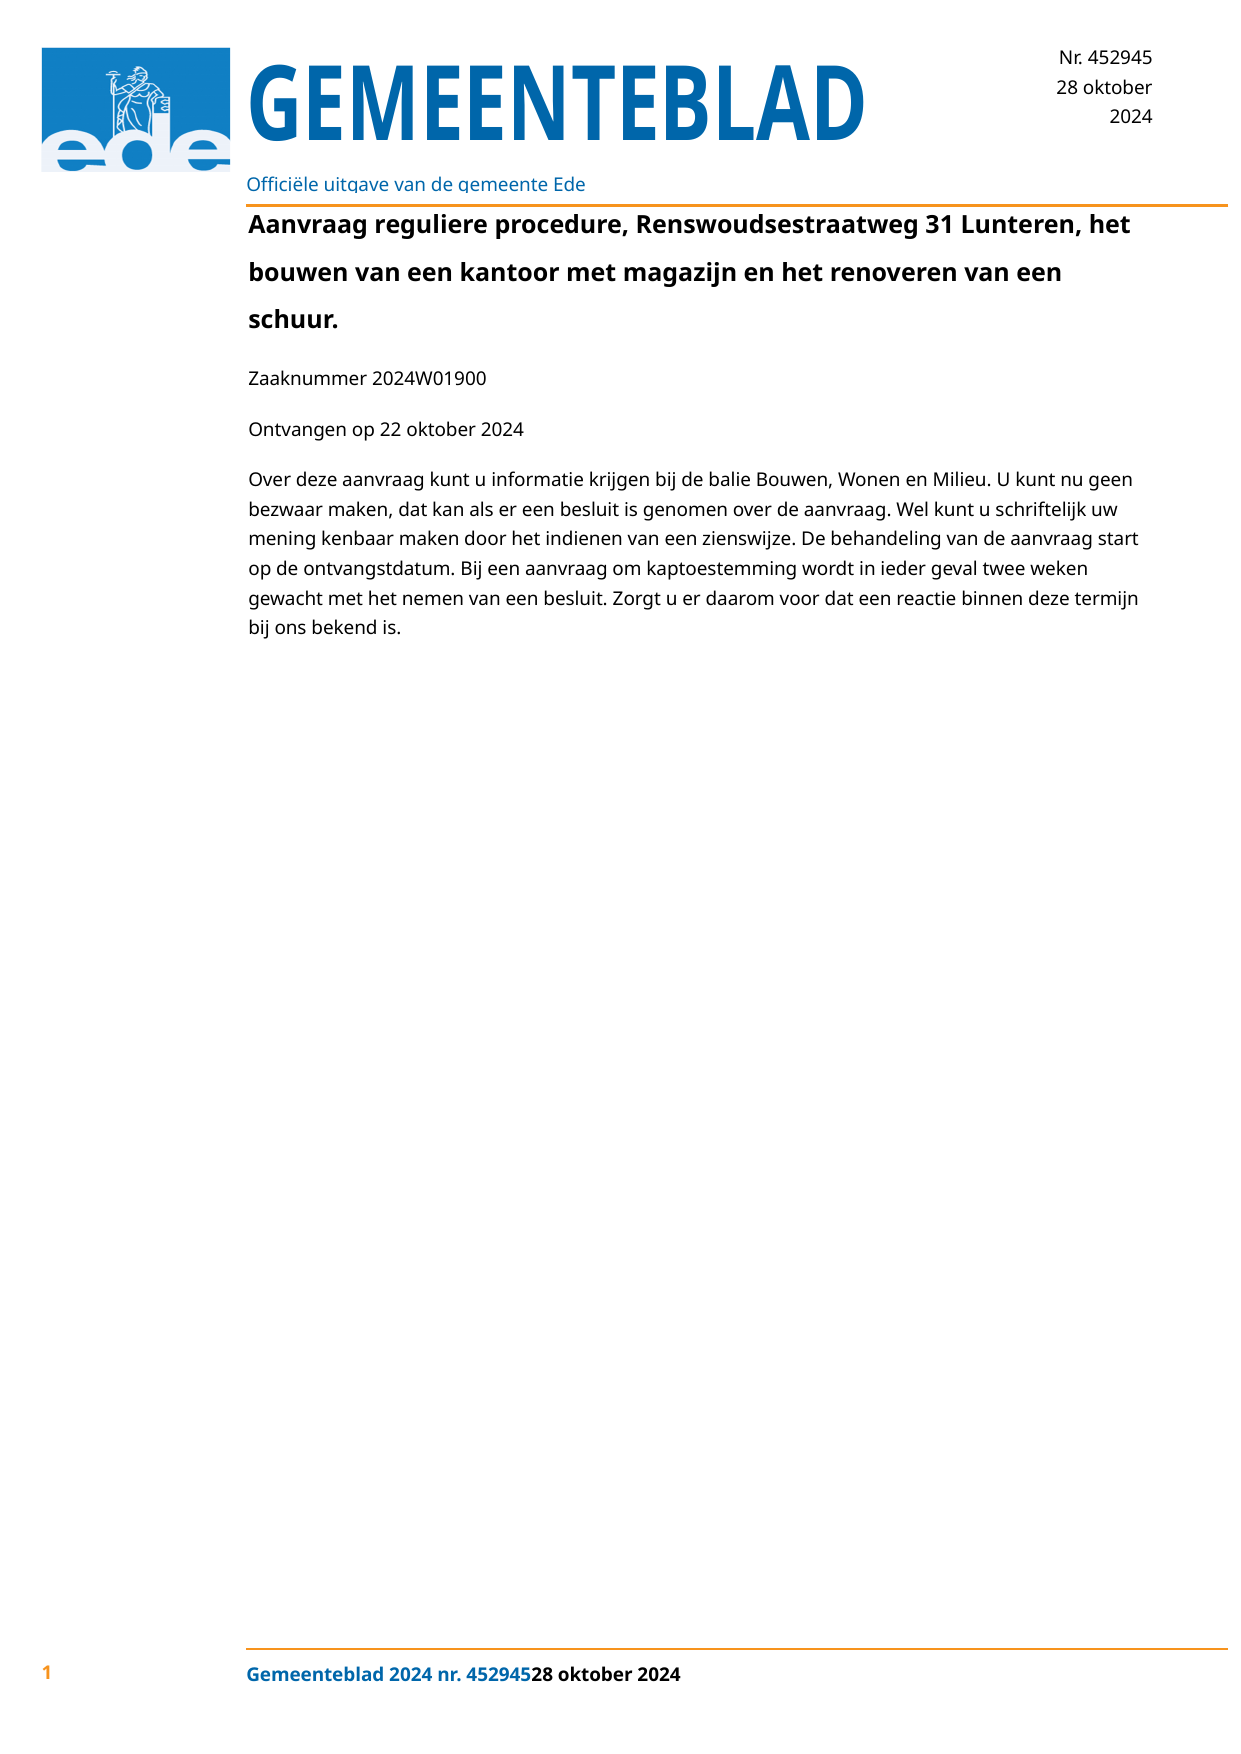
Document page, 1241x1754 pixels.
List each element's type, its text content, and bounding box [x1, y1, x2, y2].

text Aanvraag reguliere procedure, Renswoudsestraatweg 31 Lunteren, het bouwen van een kantoor met magazijn en het renoveren van een schuur. [248, 207, 1152, 336]
text Over deze aanvraag kunt u informatie krijgen bij de balie Bouwen, Wonen en Milieu. U kunt nu geen bezwaar maken, dat kan als er een besluit is genomen over de aanvraag. Wel kunt u schriftelijk uw mening kenbaar maken door het indienen van een zienswijze. De behandeling van de aanvraag start op de ontvangstdatum. Bij een aanvraag om kaptoestemming wordt in ieder geval twee weken gewacht met het nemen van een besluit. Zorgt u er daarom voor dat een reactie binnen deze termijn bij ons bekend is. [248, 466, 1152, 640]
picture [41, 47, 231, 172]
text Ontvangen op 22 oktober 2024 [248, 416, 1152, 442]
text Zaaknummer 2024W01900 [248, 366, 1152, 391]
